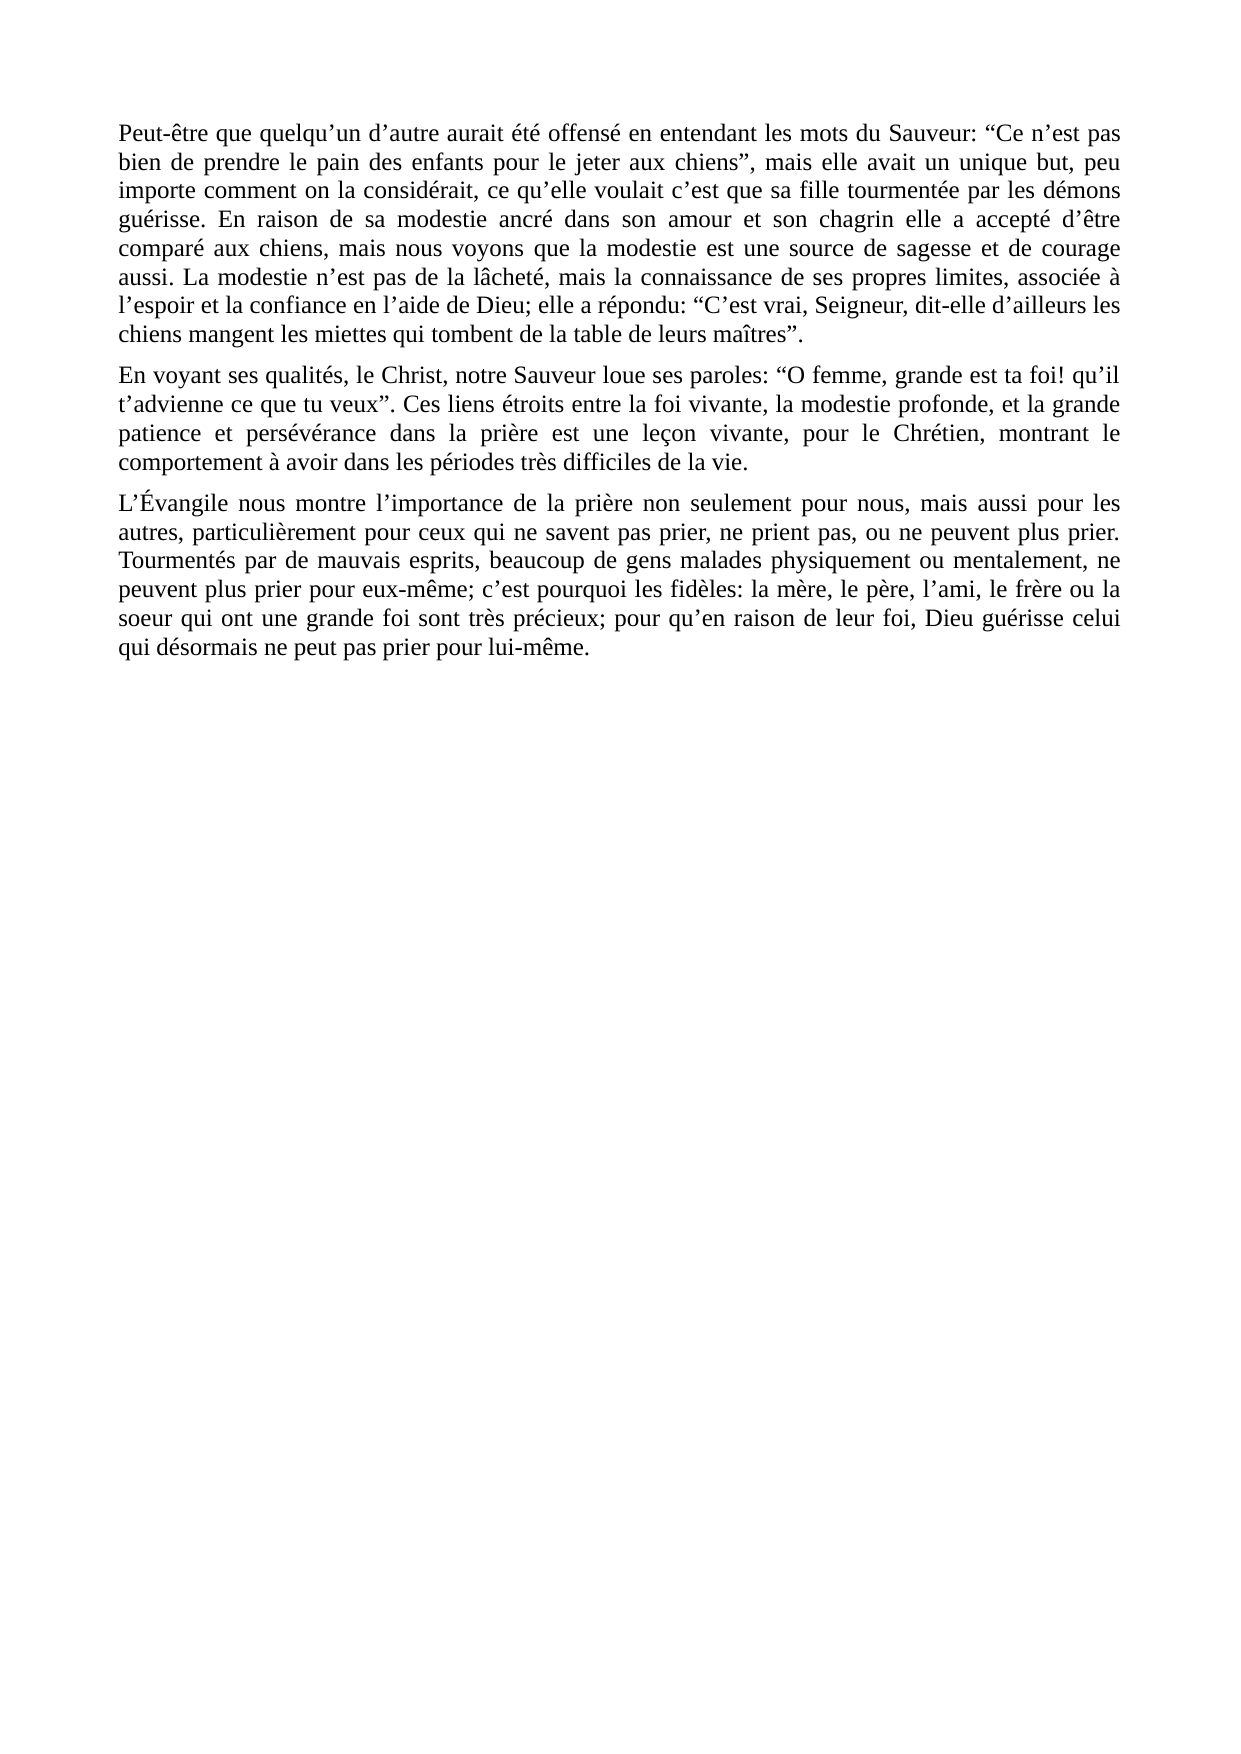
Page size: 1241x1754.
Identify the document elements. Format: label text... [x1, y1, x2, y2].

text Peut-être que quelqu’un d’autre aurait été offensé en entendant les mots du Sauveur: “Ce n’est pas bien de prendre le pain des enfants pour le jeter aux chiens”, mais elle avait un unique but, peu importe comment on la considérait, ce qu’elle voulait c’est que sa fille tourmentée par les démons guérisse. En raison de sa modestie ancré dans son amour et son chagrin elle a accepté d’être comparé aux chiens, mais nous voyons que la modestie est une source de sagesse et de courage aussi. La modestie n’est pas de la lâcheté, mais la connaissance de ses propres limites, associée à l’espoir et la confiance en l’aide de Dieu; elle a répondu: “C’est vrai, Seigneur, dit-elle d’ailleurs les chiens mangent les miettes qui tombent de la table de leurs maîtres”. [118, 118, 1122, 348]
text En voyant ses qualités, le Christ, notre Sauveur loue ses paroles: “O femme, grande est ta foi! qu’il t’advienne ce que tu veux”. Ces liens étroits entre la foi vivante, la modestie profonde, et la grande patience et persévérance dans la prière est une leçon vivante, pour le Chrétien, montrant le comportement à avoir dans les périodes très difficiles de la vie. [118, 361, 1122, 476]
text L’Évangile nous montre l’importance de la prière non seulement pour nous, mais aussi pour les autres, particulièrement pour ceux qui ne savent pas prier, ne prient pas, ou ne peuvent plus prier. Tourmentés par de mauvais esprits, beaucoup de gens malades physiquement ou mentalement, ne peuvent plus prier pour eux-même; c’est pourquoi les fidèles: la mère, le père, l’ami, le frère ou la soeur qui ont une grande foi sont très précieux; pour qu’en raison de leur foi, Dieu guérisse celui qui désormais ne peut pas prier pour lui-même. [118, 488, 1122, 661]
